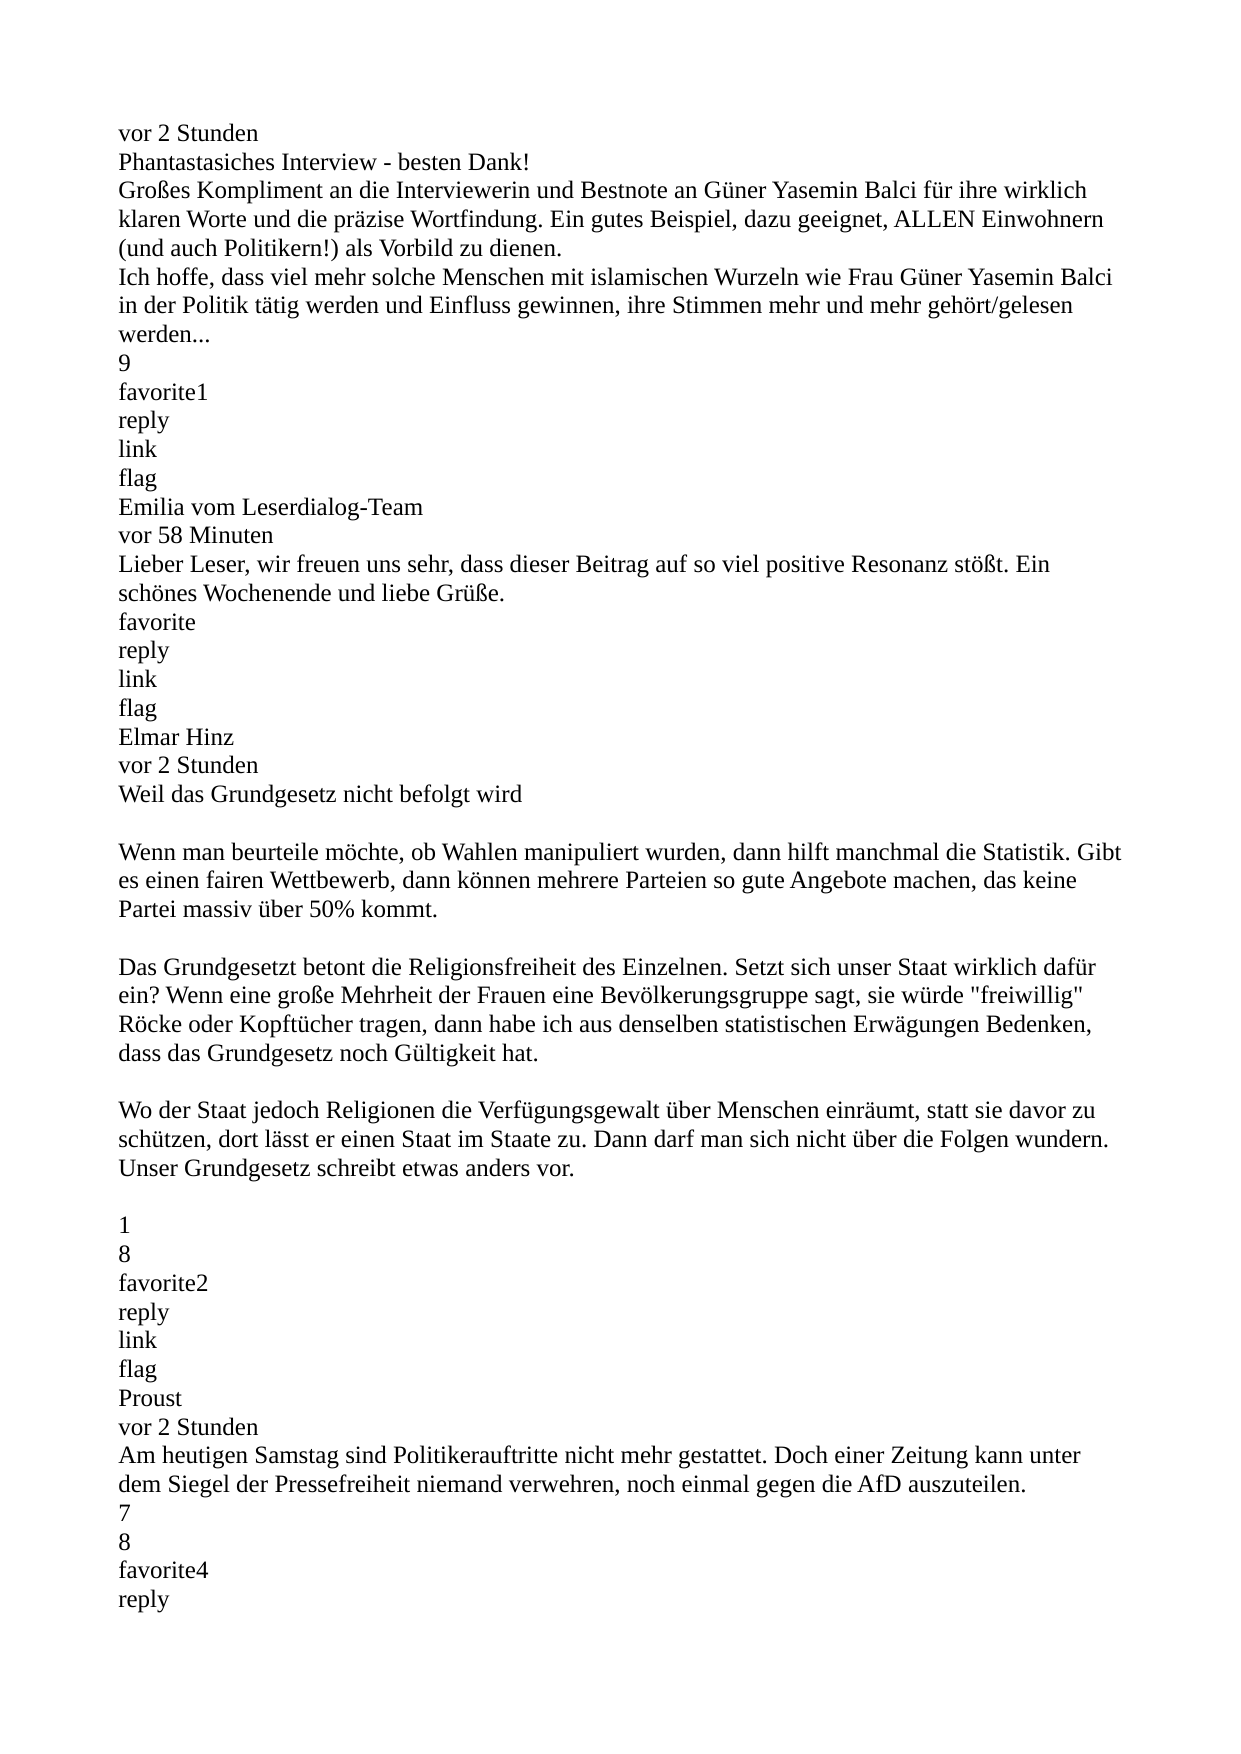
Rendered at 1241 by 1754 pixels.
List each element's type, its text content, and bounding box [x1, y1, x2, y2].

text vor 58 Minuten [118, 521, 1122, 549]
text 9 [118, 348, 1122, 377]
text Proust [118, 1383, 1122, 1412]
text Weil das Grundgesetz nicht befolgt wird Wenn man beurteile möchte, ob Wahlen manipuliert wurden, dann hilft manchmal die Statistik. Gibt es einen fairen Wettbewerb, dann können mehrere Parteien so gute Angebote machen, das keine Partei massiv über 50% kommt. Das Grundgesetzt betont die Religionsfreiheit des Einzelnen. Setzt sich unser Staat wirklich dafür ein? Wenn eine große Mehrheit der Frauen eine Bevölkerungsgruppe sagt, sie würde "freiwillig" Röcke oder Kopftücher tragen, dann habe ich aus denselben statistischen Erwägungen Bedenken, dass das Grundgesetz noch Gültigkeit hat. Wo der Staat jedoch Religionen die Verfügungsgewalt über Menschen einräumt, statt sie davor zu schützen, dort lässt er einen Staat im Staate zu. Dann darf man sich nicht über die Folgen wundern. Unser Grundgesetz schreibt etwas anders vor. [118, 779, 1122, 1211]
text reply [118, 406, 1122, 434]
text favorite2 [118, 1268, 1122, 1297]
text 8 [118, 1239, 1122, 1268]
text Emilia vom Leserdialog-Team [118, 492, 1122, 521]
text link [118, 434, 1122, 463]
text vor 2 Stunden [118, 1412, 1122, 1441]
text Am heutigen Samstag sind Politikerauftritte nicht mehr gestattet. Doch einer Zeitung kann unter dem Siegel der Pressefreiheit niemand verwehren, noch einmal gegen die AfD auszuteilen. [118, 1441, 1122, 1498]
text reply [118, 1297, 1122, 1326]
text vor 2 Stunden [118, 751, 1122, 779]
text favorite1 [118, 377, 1122, 406]
text reply [118, 636, 1122, 664]
text favorite [118, 607, 1122, 636]
text reply [118, 1584, 1122, 1613]
text 7 [118, 1498, 1122, 1527]
text link [118, 664, 1122, 693]
text favorite4 [118, 1556, 1122, 1584]
text Phantastasiches Interview - besten Dank! Großes Kompliment an die Interviewerin und Bestnote an Güner Yasemin Balci für ihre wirklich klaren Worte und die präzise Wortfindung. Ein gutes Beispiel, dazu geeignet, ALLEN Einwohnern (und auch Politikern!) als Vorbild zu dienen. Ich hoffe, dass viel mehr solche Menschen mit islamischen Wurzeln wie Frau Güner Yasemin Balci in der Politik tätig werden und Einfluss gewinnen, ihre Stimmen mehr und mehr gehört/gelesen werden... [118, 147, 1122, 348]
text flag [118, 463, 1122, 492]
text Lieber Leser, wir freuen uns sehr, dass dieser Beitrag auf so viel positive Resonanz stößt. Ein schönes Wochenende und liebe Grüße. [118, 549, 1122, 607]
text flag [118, 693, 1122, 722]
text 8 [118, 1527, 1122, 1556]
text vor 2 Stunden [118, 118, 1122, 147]
text link [118, 1326, 1122, 1354]
text 1 [118, 1211, 1122, 1239]
text Elmar Hinz [118, 722, 1122, 751]
text flag [118, 1354, 1122, 1383]
